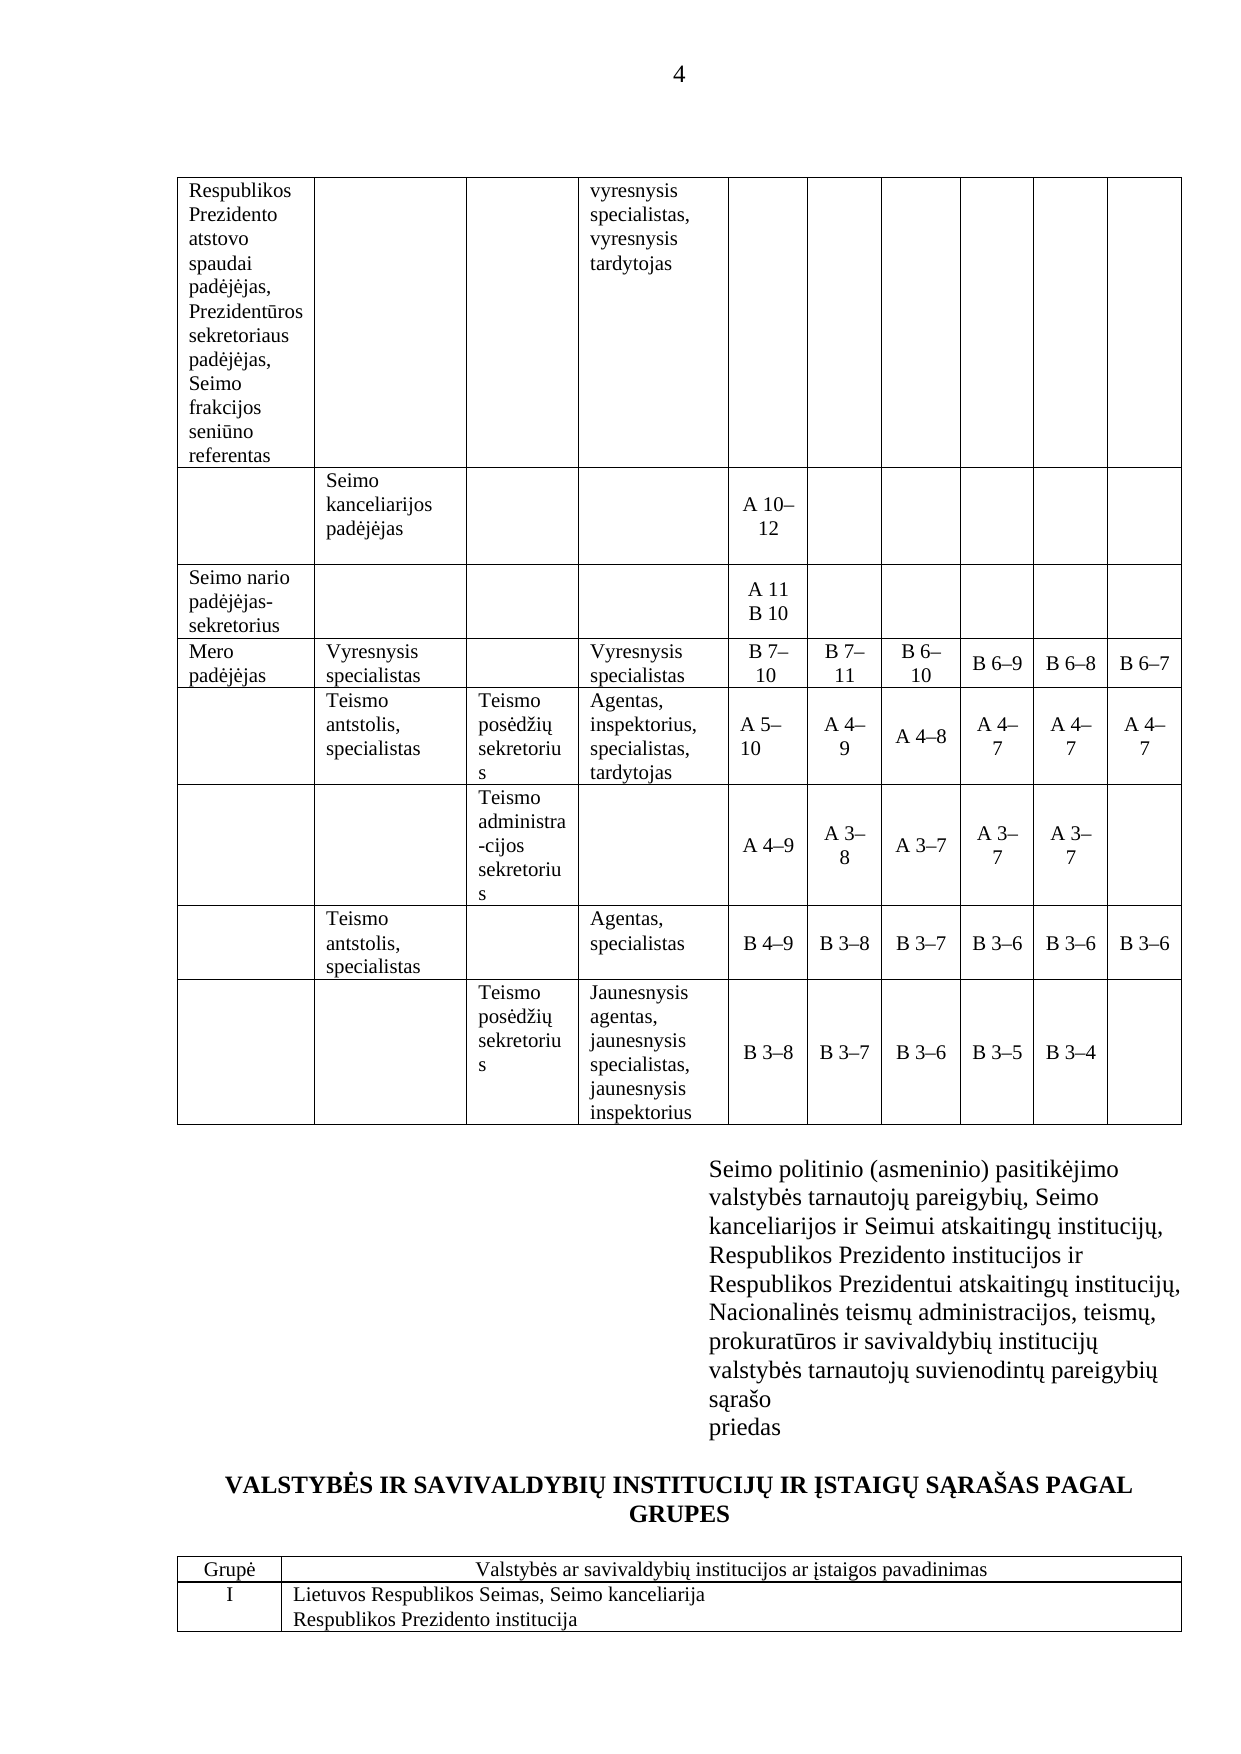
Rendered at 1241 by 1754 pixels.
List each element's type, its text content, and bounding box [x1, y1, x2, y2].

table_cell Lietuvos Respublikos Seimas, Seimo kanceliarija Respublikos Prezidento institucija [282, 1583, 1181, 1631]
text prokuratūros ir savivaldybių institucijų [177, 1326, 1187, 1355]
table_cell [808, 468, 881, 564]
table_cell A 3–7 [882, 785, 960, 905]
table_cell [579, 565, 728, 637]
table_cell [961, 565, 1033, 637]
table_cell [882, 565, 960, 637]
table_cell A 11 B 10 [729, 565, 807, 637]
text kanceliarijos ir Seimui atskaitingų institucijų, [177, 1211, 1187, 1240]
table_cell A 4–9 [808, 688, 881, 784]
table_cell [882, 178, 960, 467]
text valstybės tarnautojų pareigybių, Seimo [177, 1182, 1187, 1211]
table_cell [579, 785, 728, 905]
table_cell [467, 468, 578, 564]
table_cell [961, 468, 1033, 564]
table_cell [467, 639, 578, 687]
table_cell [315, 565, 466, 637]
table_cell B 3–6 [1108, 906, 1181, 978]
table_cell Teismo antstolis, specialistas [315, 688, 466, 784]
table_cell [178, 688, 314, 784]
table_cell Jaunesnysis agentas, jaunesnysis specialistas, jaunesnysis inspektorius [579, 980, 728, 1124]
table_header Valstybės ar savivaldybių institucijos ar įstaigos pavadinimas [282, 1557, 1181, 1581]
table_cell B 3–4 [1034, 980, 1107, 1124]
table_cell B 3–5 [961, 980, 1033, 1124]
table_cell [178, 785, 314, 905]
table_cell A 4–9 [729, 785, 807, 905]
table_cell [467, 565, 578, 637]
table_header Grupė [178, 1557, 281, 1581]
table_cell [315, 785, 466, 905]
table_cell [1034, 468, 1107, 564]
text priedas [177, 1412, 1187, 1441]
table_cell [961, 178, 1033, 467]
table_cell Agentas, inspektorius, specialistas, tardytojas [579, 688, 728, 784]
table_cell B 3–6 [1034, 906, 1107, 978]
table_cell [579, 468, 728, 564]
table_cell [467, 906, 578, 978]
table_cell B 7–11 [808, 639, 881, 687]
table_cell B 3–6 [882, 980, 960, 1124]
table_cell Mero padėjėjas [178, 639, 314, 687]
table_cell B 3–8 [808, 906, 881, 978]
table_cell Seimo kanceliarijos padėjėjas [315, 468, 466, 564]
table_cell B 3–8 [729, 980, 807, 1124]
table_cell [1108, 565, 1181, 637]
table_cell Vyresnysis specialistas [579, 639, 728, 687]
text sąrašo [177, 1384, 1187, 1412]
table_cell Teismo posėdžių sekretorius [467, 980, 578, 1124]
table_cell B 6–10 [882, 639, 960, 687]
table_cell [178, 980, 314, 1124]
table_cell Teismo antstolis, specialistas [315, 906, 466, 978]
table_cell [882, 468, 960, 564]
text VALSTYBĖS IR SAVIVALDYBIŲ INSTITUCIJŲ IR ĮSTAIGŲ SĄRAŠAS PAGAL GRUPES [177, 1470, 1181, 1527]
table_cell B 3–6 [961, 906, 1033, 978]
text Nacionalinės teismų administracijos, teismų, [177, 1297, 1187, 1326]
text Respublikos Prezidento institucijos ir [177, 1240, 1187, 1269]
table_cell Vyresnysis specialistas [315, 639, 466, 687]
table_cell B 6–9 [961, 639, 1033, 687]
table_cell B 6–8 [1034, 639, 1107, 687]
text Respublikos Prezidentui atskaitingų institucijų, [177, 1269, 1187, 1297]
table_cell [1108, 178, 1181, 467]
table_cell [1034, 565, 1107, 637]
table_cell I [178, 1583, 281, 1631]
table_cell [315, 178, 466, 467]
table_cell A 4–7 [1034, 688, 1107, 784]
table_cell Respublikos Prezidento atstovo spaudai padėjėjas, Prezidentūros sekretoriaus padėjėjas, Seimo frakcijos seniūno referentas [178, 178, 314, 467]
table_cell [808, 178, 881, 467]
table_cell vyresnysis specialistas, vyresnysis tardytojas [579, 178, 728, 467]
table_cell [1108, 980, 1181, 1124]
table_cell B 7–10 [729, 639, 807, 687]
table_cell A 3–8 [808, 785, 881, 905]
table_cell A 10–12 [729, 468, 807, 564]
table_cell [808, 565, 881, 637]
table_cell Teismo administra-cijos sekretorius [467, 785, 578, 905]
table_cell Agentas, specialistas [579, 906, 728, 978]
table_cell A 5–10 [729, 688, 807, 784]
table_cell A 4–7 [1108, 688, 1181, 784]
table_cell B 6–7 [1108, 639, 1181, 687]
table_cell [467, 178, 578, 467]
table_cell A 3–7 [961, 785, 1033, 905]
table_cell [315, 980, 466, 1124]
text valstybės tarnautojų suvienodintų pareigybių [177, 1355, 1187, 1384]
table_cell [1108, 468, 1181, 564]
table_cell Teismo posėdžių sekretorius [467, 688, 578, 784]
table_cell [729, 178, 807, 467]
table_cell A 4–7 [961, 688, 1033, 784]
table_cell [178, 468, 314, 564]
table_cell B 3–7 [808, 980, 881, 1124]
table_cell Seimo nario padėjėjas- sekretorius [178, 565, 314, 637]
table_cell B 4–9 [729, 906, 807, 978]
table_cell A 3–7 [1034, 785, 1107, 905]
table_cell [1108, 785, 1181, 905]
table_cell B 3–7 [882, 906, 960, 978]
table_cell [178, 906, 314, 978]
table_cell [1034, 178, 1107, 467]
table_cell A 4–8 [882, 688, 960, 784]
text Seimo politinio (asmeninio) pasitikėjimo [177, 1154, 1187, 1182]
